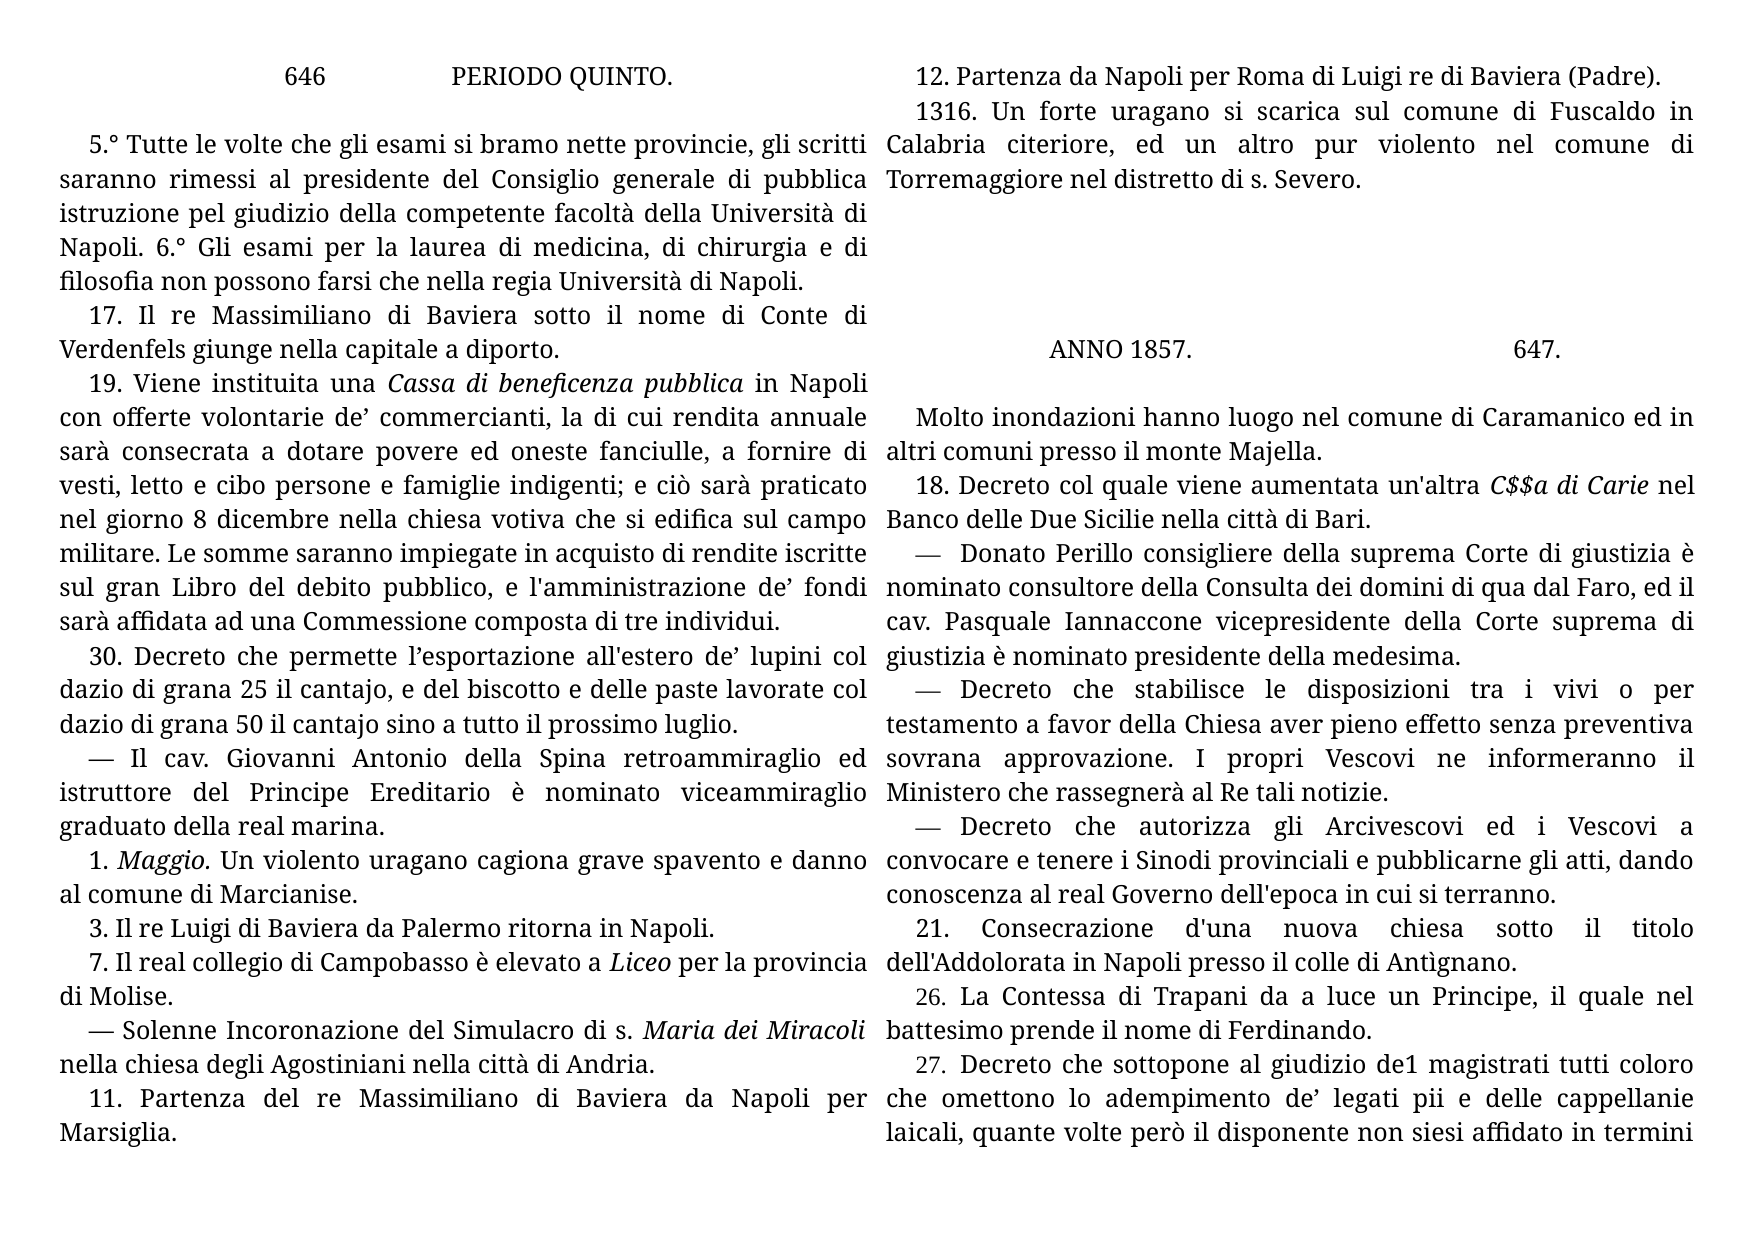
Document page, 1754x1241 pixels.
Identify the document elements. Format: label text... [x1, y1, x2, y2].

text — Il cav. Giovanni Antonio della Spina retroammiraglio ed istruttore del Principe Ereditario è nominato viceammiraglio graduato della real marina. [59, 740, 868, 842]
text Molto inondazioni hanno luogo nel comune di Caramanico ed in altri comuni presso il monte Majella. [886, 400, 1695, 468]
text 5.° Tutte le volte che gli esami si bramo nette provincie, gli scritti saranno rimessi al presidente del Consiglio generale di pubblica istruzione pel giudizio della competente facoltà della Università di Napoli. 6.° Gli esami per la laurea di medicina, di chirurgia e di filosofia non possono farsi che nella regia Università di Napoli. [59, 127, 868, 297]
list Decreto che sottopone al giudizio de1 magistrati tutti coloro che omettono lo adempimento de’ legati pii e delle cappellanie laicali, quante volte però il disponente non siesi affidato in termini [886, 1047, 1695, 1149]
text ANNO 1857. 647. [886, 332, 1695, 366]
text 11. Partenza del re Massimiliano di Baviera da Napoli per Marsiglia. [59, 1081, 868, 1149]
text 7. Il real collegio di Campobasso è elevato a Liceo per la provincia di Molise. [59, 945, 868, 1013]
text 1. Maggio. Un violento uragano cagiona grave spavento e danno al comune di Marcianise. [59, 842, 868, 911]
text 17. Il re Massimiliano di Baviera sotto il nome di Conte di Verdenfels giunge nella capitale a diporto. [59, 297, 868, 366]
list Decreto che autorizza gli Arcivescovi ed i Vescovi a convocare e tenere i Sinodi provinciali e pubblicarne gli atti, dando conoscenza al real Governo dell'epoca in cui si terranno. [886, 808, 1695, 911]
text 3. Il re Luigi di Baviera da Palermo ritorna in Napoli. [59, 911, 868, 945]
text 18. Decreto col quale viene aumentata un'altra C$$a di Carie nel Banco delle Due Sicilie nella città di Bari. [886, 468, 1695, 536]
text 12. Partenza da Napoli per Roma di Luigi re di Baviera (Padre). [886, 59, 1695, 93]
list Decreto che stabilisce le disposizioni tra i vivi o per testamento a favor della Chiesa aver pieno effetto senza preventiva sovrana approvazione. I propri Vescovi ne informeranno il Ministero che rassegnerà al Re tali notizie. [886, 672, 1695, 808]
text — Solenne Incoronazione del Simulacro di s. Maria dei Miracoli nella chiesa degli Agostiniani nella città di Andria. [59, 1013, 868, 1081]
list Donato Perillo consigliere della suprema Corte di giustizia è nominato consultore della Consulta dei domini di qua dal Faro, ed il cav. Pasquale Iannaccone vicepresidente della Corte suprema di giustizia è nominato presidente della medesima. [886, 536, 1695, 672]
text 646 PERIODO QUINTO. [59, 59, 868, 93]
text 30. Decreto che permette l’esportazione all'estero de’ lupini col dazio di grana 25 il cantajo, e del biscotto e delle paste lavorate col dazio di grana 50 il cantajo sino a tutto il prossimo luglio. [59, 638, 868, 740]
text 1316. Un forte uragano si scarica sul comune di Fuscaldo in Calabria citeriore, ed un altro pur violento nel comune di Torremaggiore nel distretto di s. Severo. [886, 93, 1695, 195]
list La Contessa di Trapani da a luce un Principe, il quale nel battesimo prende il nome di Ferdinando. [886, 979, 1695, 1047]
text 21. Consecrazione d'una nuova chiesa sotto il titolo dell'Addolorata in Napoli presso il colle di Antìgnano. [886, 911, 1695, 979]
text 19. Viene instituita una Cassa di beneficenza pubblica in Napoli con offerte volontarie de’ commercianti, la di cui rendita annuale sarà consecrata a dotare povere ed oneste fanciulle, a fornire di vesti, letto e cibo persone e famiglie indigenti; e ciò sarà praticato nel giorno 8 dicembre nella chiesa votiva che si edifica sul campo militare. Le somme saranno impiegate in acquisto di rendite iscritte sul gran Libro del debito pubblico, e l'amministrazione de’ fondi sarà affidata ad una Commessione composta di tre individui. [59, 366, 868, 638]
